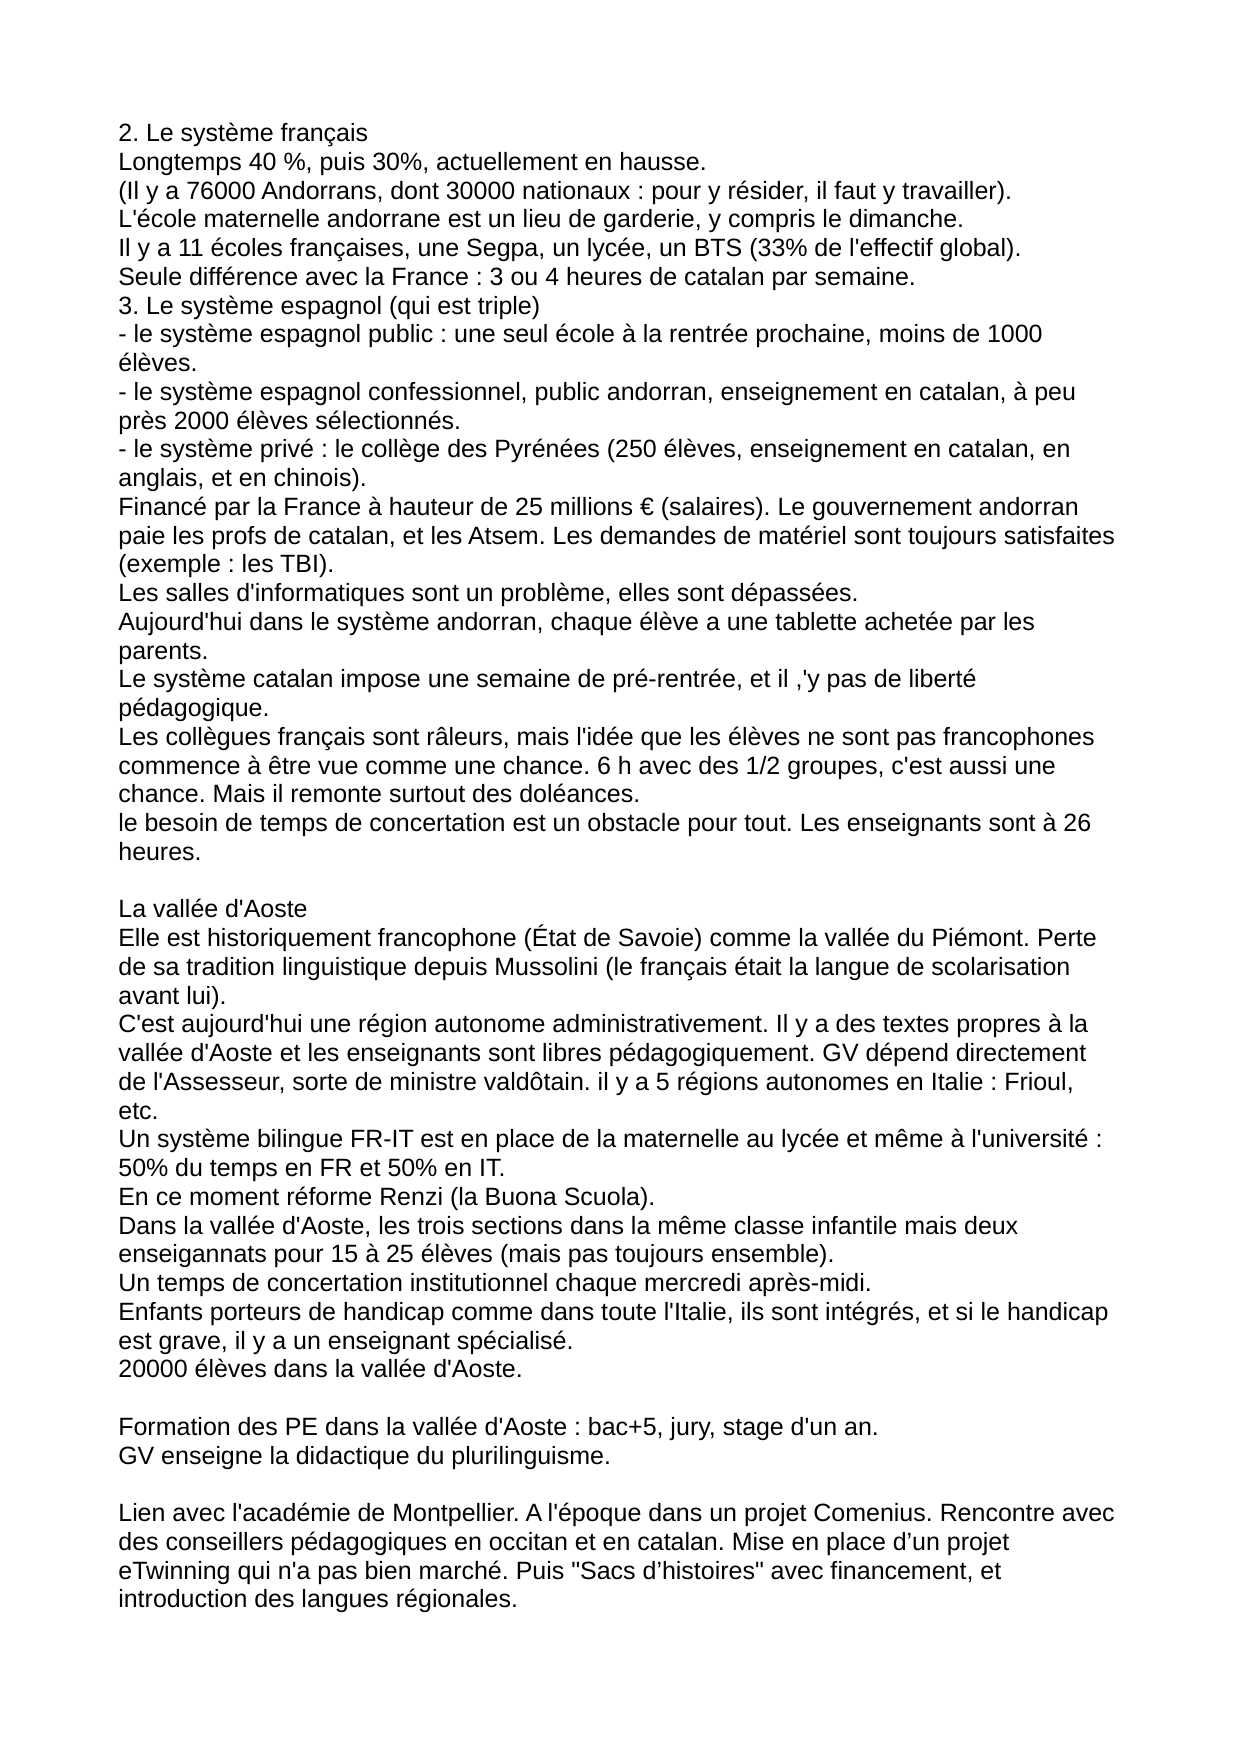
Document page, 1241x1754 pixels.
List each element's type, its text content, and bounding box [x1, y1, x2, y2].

subtitle En ce moment réforme Renzi (la Buona Scuola). [118, 1182, 1122, 1211]
subtitle Le système catalan impose une semaine de pré-rentrée, et il ,'y pas de liberté pédagogique. [118, 664, 1122, 722]
subtitle Il y a 11 écoles françaises, une Segpa, un lycée, un BTS (33% de l'effectif global). [118, 233, 1122, 262]
subtitle 2. Le système français [118, 118, 1122, 147]
subtitle - le système espagnol confessionnel, public andorran, enseignement en catalan, à peu près 2000 élèves sélectionnés. [118, 377, 1122, 434]
subtitle le besoin de temps de concertation est un obstacle pour tout. Les enseignants sont à 26 heures. [118, 808, 1122, 866]
subtitle L'école maternelle andorrane est un lieu de garderie, y compris le dimanche. [118, 204, 1122, 233]
subtitle Aujourd'hui dans le système andorran, chaque élève a une tablette achetée par les parents. [118, 607, 1122, 664]
subtitle Un temps de concertation institutionnel chaque mercredi après-midi. [118, 1268, 1122, 1297]
subtitle Les collègues français sont râleurs, mais l'idée que les élèves ne sont pas francophones commence à être vue comme une chance. 6 h avec des 1/2 groupes, c'est aussi une chance. Mais il remonte surtout des doléances. [118, 722, 1122, 808]
subtitle 3. Le système espagnol (qui est triple) [118, 291, 1122, 319]
subtitle Les salles d'informatiques sont un problème, elles sont dépassées. [118, 578, 1122, 607]
subtitle 20000 élèves dans la vallée d'Aoste. [118, 1354, 1122, 1383]
subtitle La vallée d'Aoste [118, 894, 1122, 923]
subtitle - le système espagnol public : une seul école à la rentrée prochaine, moins de 1000 élèves. [118, 319, 1122, 377]
subtitle Financé par la France à hauteur de 25 millions € (salaires). Le gouvernement andorran paie les profs de catalan, et les Atsem. Les demandes de matériel sont toujours satisfaites (exemple : les TBI). [118, 492, 1122, 578]
subtitle C'est aujourd'hui une région autonome administrativement. Il y a des textes propres à la vallée d'Aoste et les enseignants sont libres pédagogiquement. GV dépend directement de l'Assesseur, sorte de ministre valdôtain. il y a 5 régions autonomes en Italie : Frioul, etc. [118, 1009, 1122, 1124]
subtitle - le système privé : le collège des Pyrénées (250 élèves, enseignement en catalan, en anglais, et en chinois). [118, 434, 1122, 492]
subtitle Enfants porteurs de handicap comme dans toute l'Italie, ils sont intégrés, et si le handicap est grave, il y a un enseignant spécialisé. [118, 1297, 1122, 1354]
subtitle GV enseigne la didactique du plurilinguisme. [118, 1441, 1122, 1469]
subtitle Lien avec l'académie de Montpellier. A l'époque dans un projet Comenius. Rencontre avec des conseillers pédagogiques en occitan et en catalan. Mise en place d’un projet eTwinning qui n'a pas bien marché. Puis "Sacs d’histoires" avec financement, et introduction des langues régionales. [118, 1498, 1122, 1613]
subtitle (Il y a 76000 Andorrans, dont 30000 nationaux : pour y résider, il faut y travailler). [118, 176, 1122, 204]
subtitle Seule différence avec la France : 3 ou 4 heures de catalan par semaine. [118, 262, 1122, 291]
subtitle Longtemps 40 %, puis 30%, actuellement en hausse. [118, 147, 1122, 176]
subtitle Formation des PE dans la vallée d'Aoste : bac+5, jury, stage d'un an. [118, 1412, 1122, 1441]
subtitle Dans la vallée d'Aoste, les trois sections dans la même classe infantile mais deux enseigannats pour 15 à 25 élèves (mais pas toujours ensemble). [118, 1211, 1122, 1268]
subtitle Elle est historiquement francophone (État de Savoie) comme la vallée du Piémont. Perte de sa tradition linguistique depuis Mussolini (le français était la langue de scolarisation avant lui). [118, 923, 1122, 1009]
subtitle Un système bilingue FR-IT est en place de la maternelle au lycée et même à l'université : 50% du temps en FR et 50% en IT. [118, 1124, 1122, 1182]
